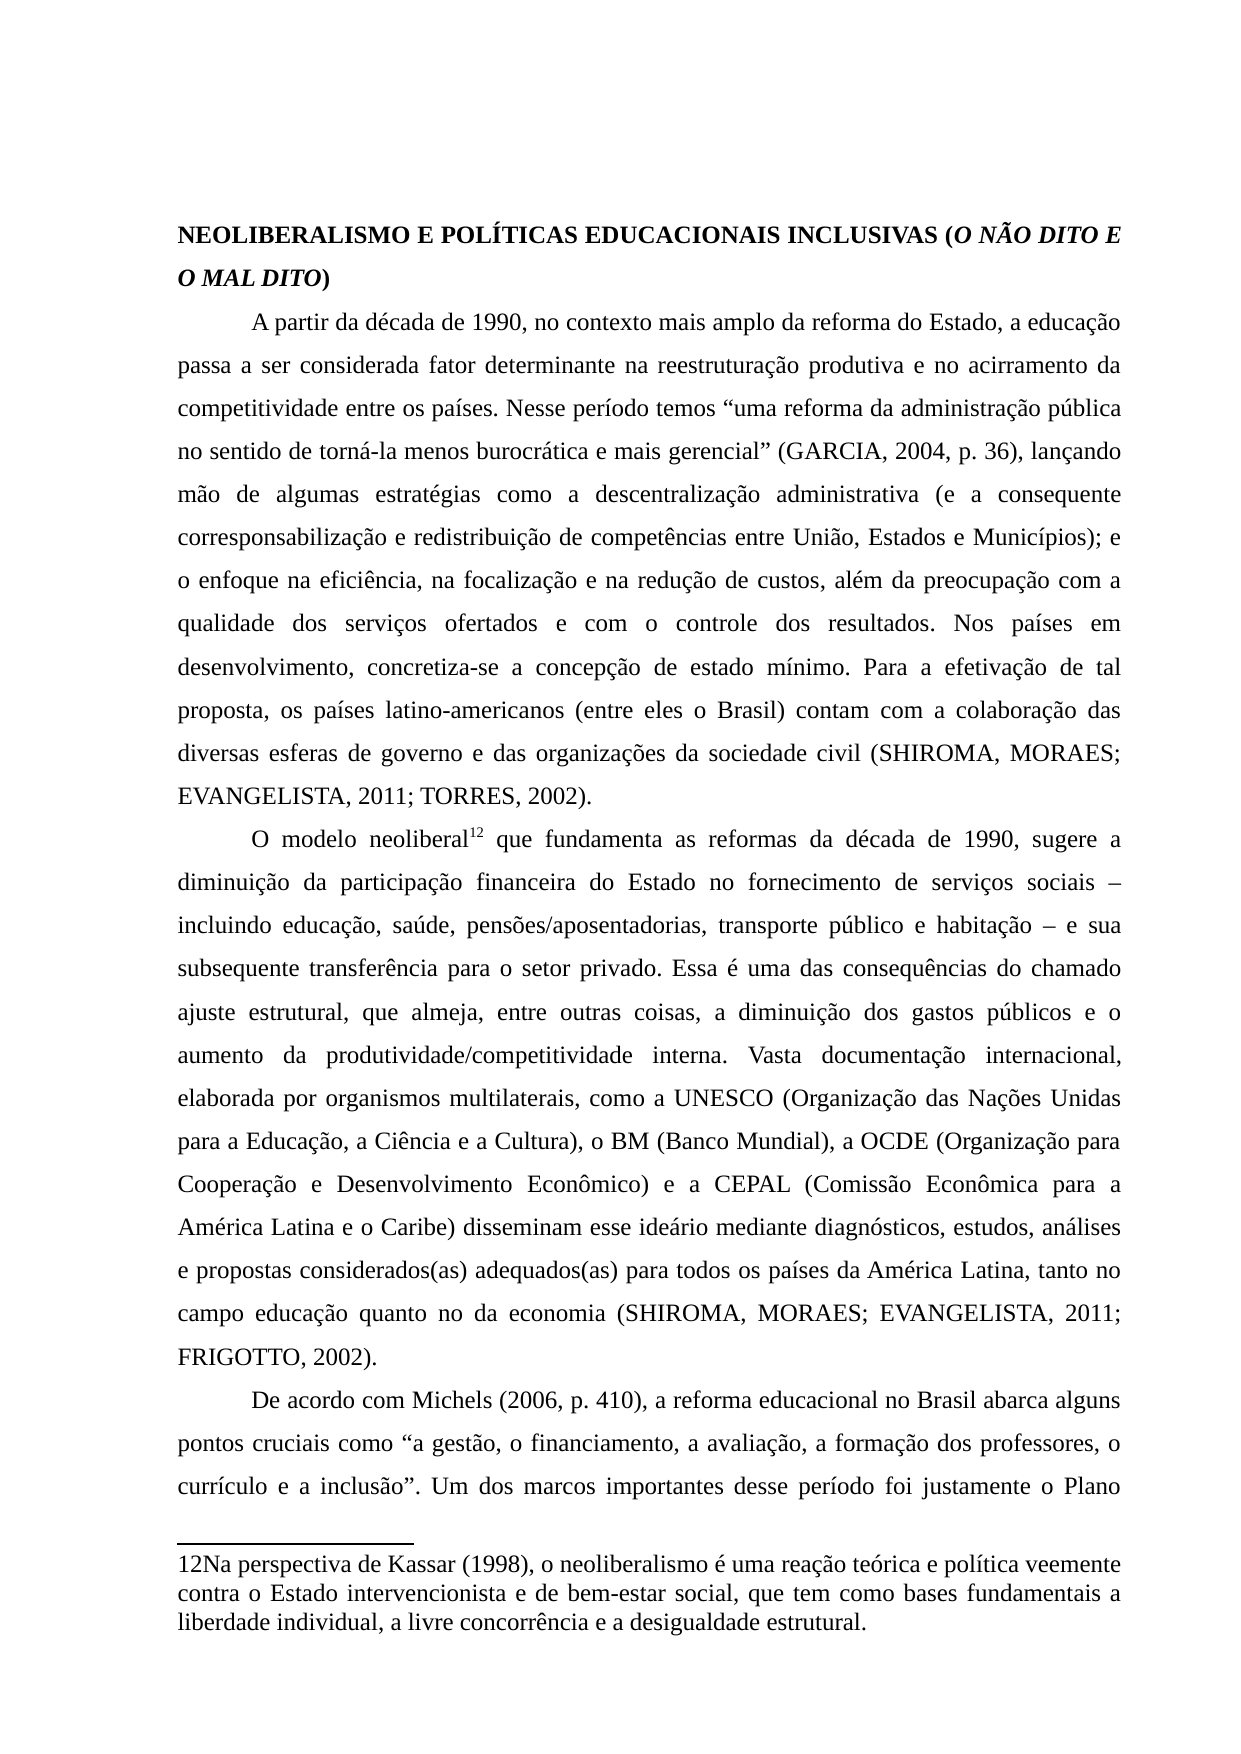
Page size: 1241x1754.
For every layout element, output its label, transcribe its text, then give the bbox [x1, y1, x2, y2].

text NEOLIBERALISMO E POLÍTICAS EDUCACIONAIS INCLUSIVAS (O NÃO DITO E O MAL DITO) [177, 220, 1122, 292]
text A partir da década de 1990, no contexto mais amplo da reforma do Estado, a educação passa a ser considerada fator determinante na reestruturação produtiva e no acirramento da competitividade entre os países. Nesse período temos “uma reforma da administração pública no sentido de torná-la menos burocrática e mais gerencial” (GARCIA, 2004, p. 36), lançando mão de algumas estratégias como a descentralização administrativa (e a consequente corresponsabilização e redistribuição de competências entre União, Estados e Municípios); e o enfoque na eficiência, na focalização e na redução de custos, além da preocupação com a qualidade dos serviços ofertados e com o controle dos resultados. Nos países em desenvolvimento, concretiza-se a concepção de estado mínimo. Para a efetivação de tal proposta, os países latino-americanos (entre eles o Brasil) contam com a colaboração das diversas esferas de governo e das organizações da sociedade civil (SHIROMA, MORAES; EVANGELISTA, 2011; TORRES, 2002). [177, 307, 1122, 810]
text O modelo neoliberal que fundamenta as reformas da década de 1990, sugere a diminuição da participação financeira do Estado no fornecimento de serviços sociais – incluindo educação, saúde, pensões/aposentadorias, transporte público e habitação – e sua subsequente transferência para o setor privado. Essa é uma das consequências do chamado ajuste estrutural, que almeja, entre outras coisas, a diminuição dos gastos públicos e o aumento da produtividade/competitividade interna. Vasta documentação internacional, elaborada por organismos multilaterais, como a UNESCO (Organização das Nações Unidas para a Educação, a Ciência e a Cultura), o BM (Banco Mundial), a OCDE (Organização para Cooperação e Desenvolvimento Econômico) e a CEPAL (Comissão Econômica para a América Latina e o Caribe) disseminam esse ideário mediante diagnósticos, estudos, análises e propostas considerados(as) adequados(as) para todos os países da América Latina, tanto no campo educação quanto no da economia (SHIROMA, MORAES; EVANGELISTA, 2011; FRIGOTTO, 2002). [177, 824, 1122, 1370]
text Na perspectiva de Kassar (1998), o neoliberalismo é uma reação teórica e política veemente contra o Estado intervencionista e de bem-estar social, que tem como bases fundamentais a liberdade individual, a livre concorrência e a desigualdade estrutural. [177, 1549, 1122, 1636]
text De acordo com Michels (2006, p. 410), a reforma educacional no Brasil abarca alguns pontos cruciais como “a gestão, o financiamento, a avaliação, a formação dos professores, o currículo e a inclusão”. Um dos marcos importantes desse período foi justamente o Plano [177, 1385, 1122, 1500]
